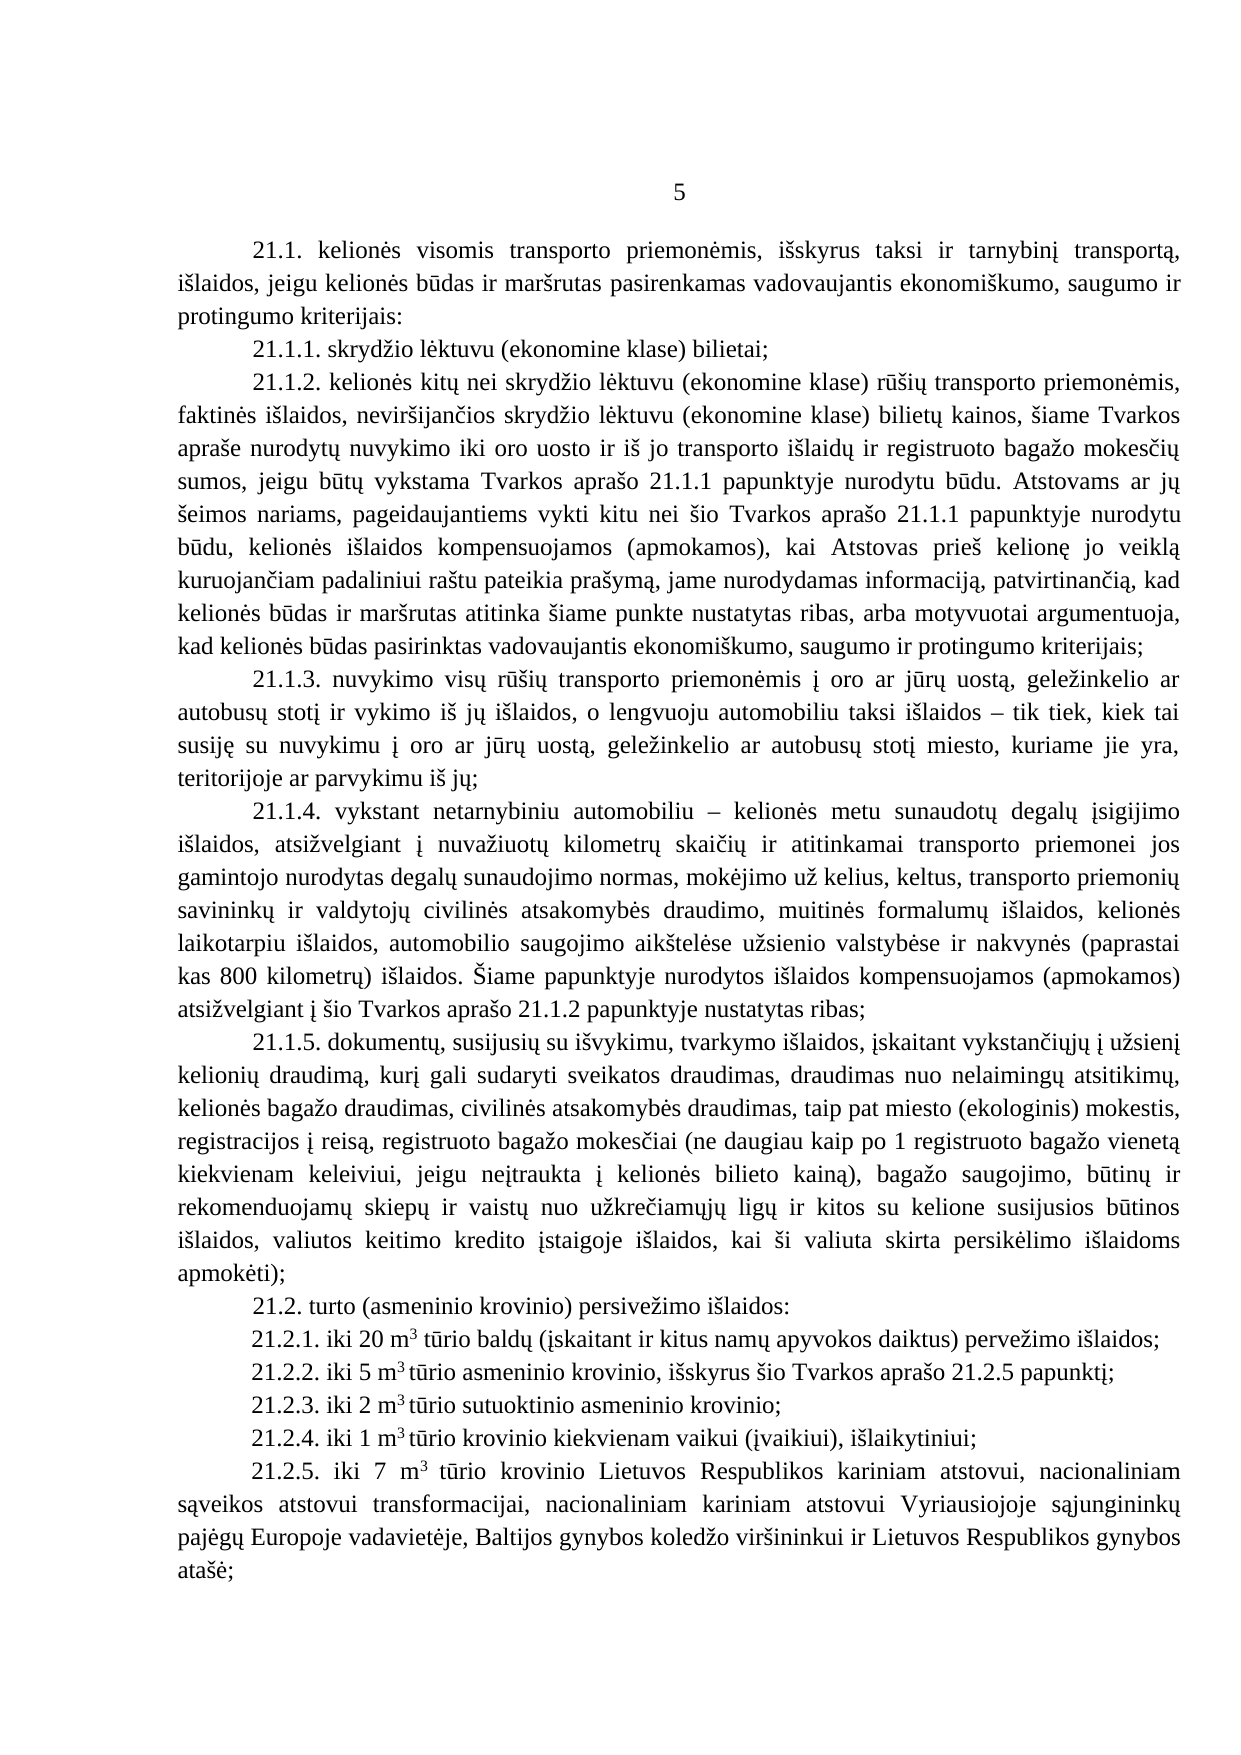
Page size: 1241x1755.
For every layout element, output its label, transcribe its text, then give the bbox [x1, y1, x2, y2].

text 21.2.1. iki 20 m3 tūrio baldų (įskaitant ir kitus namų apyvokos daiktus) pervežimo išlaidos; [177, 1324, 1181, 1353]
text 21.2.5. iki 7 m3 tūrio krovinio Lietuvos Respublikos kariniam atstovui, nacionaliniam sąveikos atstovui transformacijai, nacionaliniam kariniam atstovui Vyriausiojoje sąjungininkų pajėgų Europoje vadavietėje, Baltijos gynybos koledžo viršininkui ir Lietuvos Respublikos gynybos atašė; [177, 1456, 1181, 1584]
text 21.2.3. iki 2 m3 tūrio sutuoktinio asmeninio krovinio; [177, 1390, 1181, 1419]
text 21.2. turto (asmeninio krovinio) persivežimo išlaidos: [177, 1291, 1181, 1320]
text 21.2.4. iki 1 m3 tūrio krovinio kiekvienam vaikui (įvaikiui), išlaikytiniui; [177, 1423, 1181, 1452]
text 21.1.5. dokumentų, susijusių su išvykimu, tvarkymo išlaidos, įskaitant vykstančiųjų į užsienį kelionių draudimą, kurį gali sudaryti sveikatos draudimas, draudimas nuo nelaimingų atsitikimų, kelionės bagažo draudimas, civilinės atsakomybės draudimas, taip pat miesto (ekologinis) mokestis, registracijos į reisą, registruoto bagažo mokesčiai (ne daugiau kaip po 1 registruoto bagažo vienetą kiekvienam keleiviui, jeigu neįtraukta į kelionės bilieto kainą), bagažo saugojimo, būtinų ir rekomenduojamų skiepų ir vaistų nuo užkrečiamųjų ligų ir kitos su kelione susijusios būtinos išlaidos, valiutos keitimo kredito įstaigoje išlaidos, kai ši valiuta skirta persikėlimo išlaidoms apmokėti); [177, 1027, 1181, 1287]
text 21.1. kelionės visomis transporto priemonėmis, išskyrus taksi ir tarnybinį transportą, išlaidos, jeigu kelionės būdas ir maršrutas pasirenkamas vadovaujantis ekonomiškumo, saugumo ir protingumo kriterijais: [177, 235, 1181, 329]
text 21.1.3. nuvykimo visų rūšių transporto priemonėmis į oro ar jūrų uostą, geležinkelio ar autobusų stotį ir vykimo iš jų išlaidos, o lengvuoju automobiliu taksi išlaidos – tik tiek, kiek tai susiję su nuvykimu į oro ar jūrų uostą, geležinkelio ar autobusų stotį miesto, kuriame jie yra, teritorijoje ar parvykimu iš jų; [177, 664, 1181, 792]
text 21.1.4. vykstant netarnybiniu automobiliu – kelionės metu sunaudotų degalų įsigijimo išlaidos, atsižvelgiant į nuvažiuotų kilometrų skaičių ir atitinkamai transporto priemonei jos gamintojo nurodytas degalų sunaudojimo normas, mokėjimo už kelius, keltus, transporto priemonių savininkų ir valdytojų civilinės atsakomybės draudimo, muitinės formalumų išlaidos, kelionės laikotarpiu išlaidos, automobilio saugojimo aikštelėse užsienio valstybėse ir nakvynės (paprastai kas 800 kilometrų) išlaidos. Šiame papunktyje nurodytos išlaidos kompensuojamos (apmokamos) atsižvelgiant į šio Tvarkos aprašo 21.1.2 papunktyje nustatytas ribas; [177, 796, 1181, 1023]
text 21.1.1. skrydžio lėktuvu (ekonomine klase) bilietai; [177, 334, 1181, 362]
text 21.2.2. iki 5 m3 tūrio asmeninio krovinio, išskyrus šio Tvarkos aprašo 21.2.5 papunktį; [177, 1357, 1181, 1386]
text 21.1.2. kelionės kitų nei skrydžio lėktuvu (ekonomine klase) rūšių transporto priemonėmis, faktinės išlaidos, neviršijančios skrydžio lėktuvu (ekonomine klase) bilietų kainos, šiame Tvarkos apraše nurodytų nuvykimo iki oro uosto ir iš jo transporto išlaidų ir registruoto bagažo mokesčių sumos, jeigu būtų vykstama Tvarkos aprašo 21.1.1 papunktyje nurodytu būdu. Atstovams ar jų šeimos nariams, pageidaujantiems vykti kitu nei šio Tvarkos aprašo 21.1.1 papunktyje nurodytu būdu, kelionės išlaidos kompensuojamos (apmokamos), kai Atstovas prieš kelionę jo veiklą kuruojančiam padaliniui raštu pateikia prašymą, jame nurodydamas informaciją, patvirtinančią, kad kelionės būdas ir maršrutas atitinka šiame punkte nustatytas ribas, arba motyvuotai argumentuoja, kad kelionės būdas pasirinktas vadovaujantis ekonomiškumo, saugumo ir protingumo kriterijais; [177, 367, 1181, 660]
